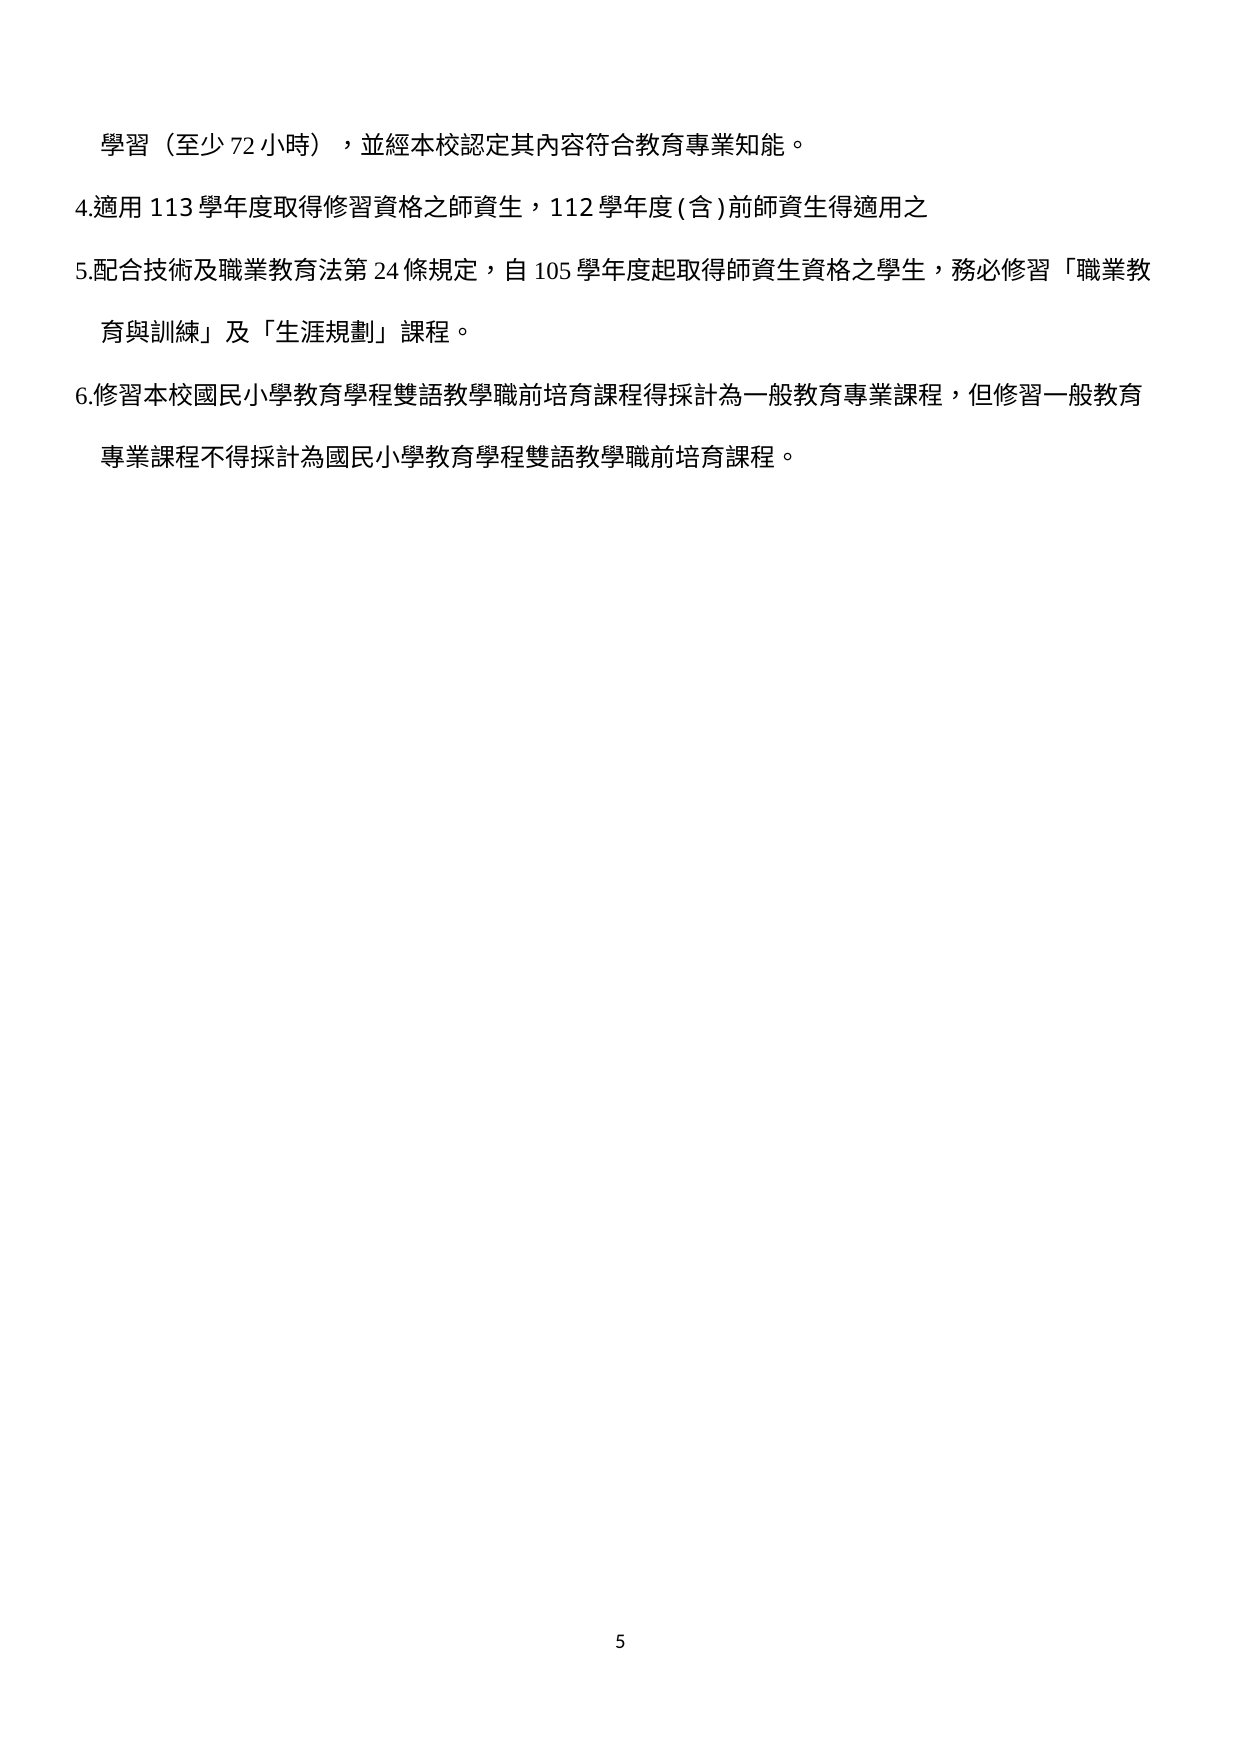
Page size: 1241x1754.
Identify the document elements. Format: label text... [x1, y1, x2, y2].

text 4.適用113學年度取得修習資格之師資生，112學年度(含)前師資生得適用之 [75, 164, 1165, 227]
text 5.配合技術及職業教育法第24條規定，自105學年度起取得師資生資格之學生，務必修習「職業教育與訓練」及「生涯規劃」課程。 [75, 227, 1165, 352]
text 學習（至少72小時），並經本校認定其內容符合教育專業知能。 [75, 102, 1165, 164]
text 6.修習本校國民小學教育學程雙語教學職前培育課程得採計為一般教育專業課程，但修習一般教育專業課程不得採計為國民小學教育學程雙語教學職前培育課程。 [75, 352, 1165, 477]
